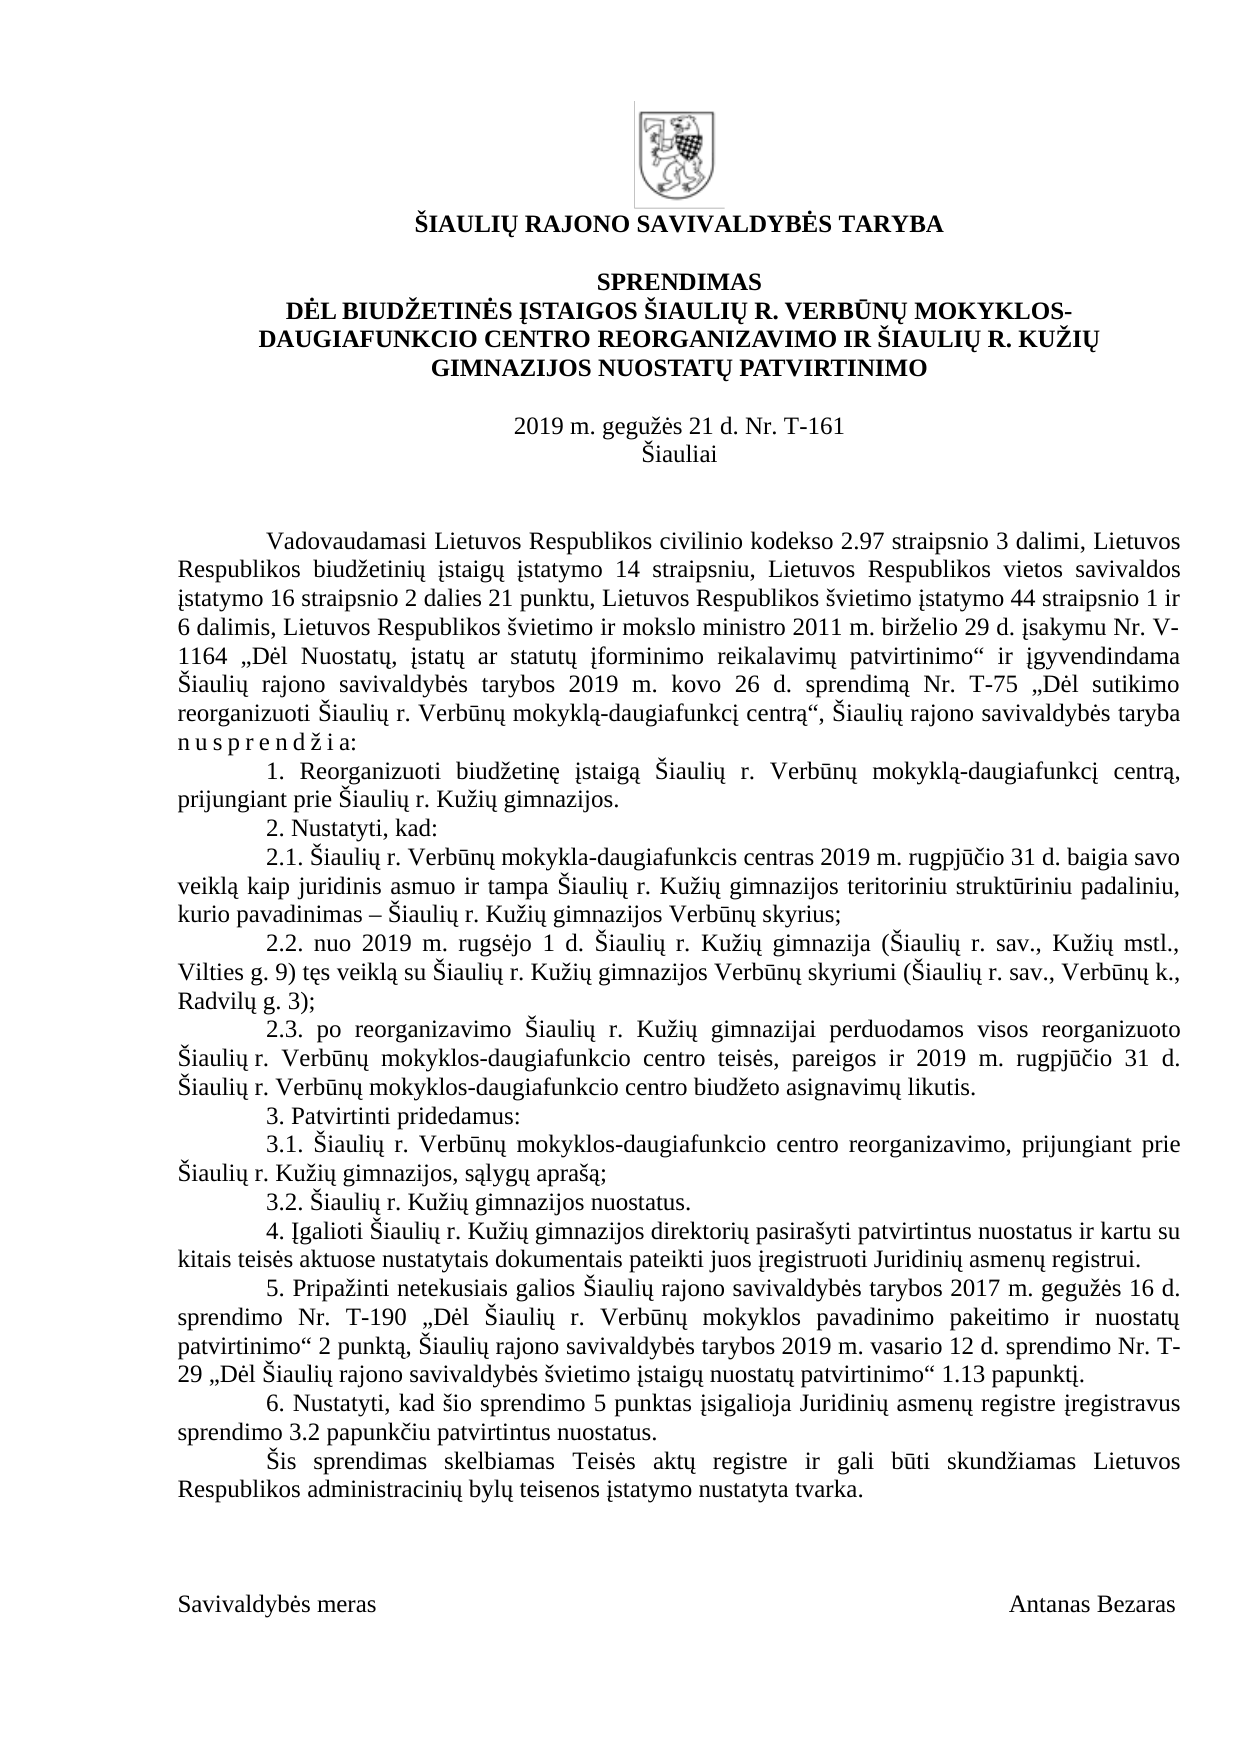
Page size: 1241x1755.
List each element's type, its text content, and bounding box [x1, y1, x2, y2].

text 3.1. Šiaulių r. Verbūnų mokyklos-daugiafunkcio centro reorganizavimo, prijungiant prie Šiaulių r. Kužių gimnazijos, sąlygų aprašą; [177, 1129, 1181, 1187]
text 4. Įgalioti Šiaulių r. Kužių gimnazijos direktorių pasirašyti patvirtintus nuostatus ir kartu su kitais teisės aktuose nustatytais dokumentais pateikti juos įregistruoti Juridinių asmenų registrui. [177, 1216, 1181, 1273]
text DĖL BIUDŽETINĖS ĮSTAIGOS ŠIAULIŲ R. VERBŪNŲ MOKYKLOS-DAUGIAFUNKCIO CENTRO REORGANIZAVIMO IR ŠIAULIŲ R. KUŽIŲ GIMNAZIJOS NUOSTATŲ PATVIRTINIMO [177, 296, 1181, 382]
text Šis sprendimas skelbiamas Teisės aktų registre ir gali būti skundžiamas Lietuvos Respublikos administracinių bylų teisenos įstatymo nustatyta tvarka. [177, 1446, 1181, 1503]
text ŠIAULIŲ RAJONO SAVIVALDYBĖS TARYBA [177, 209, 1181, 238]
text Savivaldybės meras Antanas Bezaras [177, 1589, 1181, 1618]
text 2019 m. gegužės 21 d. Nr. T-161 [177, 411, 1181, 439]
text 1. Reorganizuoti biudžetinę įstaigą Šiaulių r. Verbūnų mokyklą-daugiafunkcį centrą, prijungiant prie Šiaulių r. Kužių gimnazijos. [177, 756, 1181, 813]
text 2. Nustatyti, kad: [177, 813, 1181, 842]
text 5. Pripažinti netekusiais galios Šiaulių rajono savivaldybės tarybos 2017 m. gegužės 16 d. sprendimo Nr. T-190 „Dėl Šiaulių r. Verbūnų mokyklos pavadinimo pakeitimo ir nuostatų patvirtinimo“ 2 punktą, Šiaulių rajono savivaldybės tarybos 2019 m. vasario 12 d. sprendimo Nr. T-29 „Dėl Šiaulių rajono savivaldybės švietimo įstaigų nuostatų patvirtinimo“ 1.13 papunktį. [177, 1273, 1181, 1388]
text Vadovaudamasi Lietuvos Respublikos civilinio kodekso 2.97 straipsnio 3 dalimi, Lietuvos Respublikos biudžetinių įstaigų įstatymo 14 straipsniu, Lietuvos Respublikos vietos savivaldos įstatymo 16 straipsnio 2 dalies 21 punktu, Lietuvos Respublikos švietimo įstatymo 44 straipsnio 1 ir 6 dalimis, Lietuvos Respublikos švietimo ir mokslo ministro 2011 m. birželio 29 d. įsakymu Nr. V-1164 „Dėl Nuostatų, įstatų ar statutų įforminimo reikalavimų patvirtinimo“ ir įgyvendindama Šiaulių rajono savivaldybės tarybos 2019 m. kovo 26 d. sprendimą Nr. T-75 „Dėl sutikimo reorganizuoti Šiaulių r. Verbūnų mokyklą-daugiafunkcį centrą“, Šiaulių rajono savivaldybės taryba nusprendžia: [177, 526, 1181, 756]
text 2.1. Šiaulių r. Verbūnų mokykla-daugiafunkcis centras 2019 m. rugpjūčio 31 d. baigia savo veiklą kaip juridinis asmuo ir tampa Šiaulių r. Kužių gimnazijos teritoriniu struktūriniu padaliniu, kurio pavadinimas – Šiaulių r. Kužių gimnazijos Verbūnų skyrius; [177, 842, 1181, 928]
text 3. Patvirtinti pridedamus: [177, 1101, 1181, 1129]
text 3.2. Šiaulių r. Kužių gimnazijos nuostatus. [177, 1187, 1181, 1216]
text 6. Nustatyti, kad šio sprendimo 5 punktas įsigalioja Juridinių asmenų registre įregistravus sprendimo 3.2 papunkčiu patvirtintus nuostatus. [177, 1388, 1181, 1446]
text 2.2. nuo 2019 m. rugsėjo 1 d. Šiaulių r. Kužių gimnazija (Šiaulių r. sav., Kužių mstl., Vilties g. 9) tęs veiklą su Šiaulių r. Kužių gimnazijos Verbūnų skyriumi (Šiaulių r. sav., Verbūnų k., Radvilų g. 3); [177, 928, 1181, 1014]
text Šiauliai [177, 439, 1181, 468]
text 2.3. po reorganizavimo Šiaulių r. Kužių gimnazijai perduodamos visos reorganizuoto Šiaulių r. Verbūnų mokyklos-daugiafunkcio centro teisės, pareigos ir 2019 m. rugpjūčio 31 d. Šiaulių r. Verbūnų mokyklos-daugiafunkcio centro biudžeto asignavimų likutis. [177, 1014, 1181, 1101]
text SPRENDIMAS [177, 267, 1181, 296]
